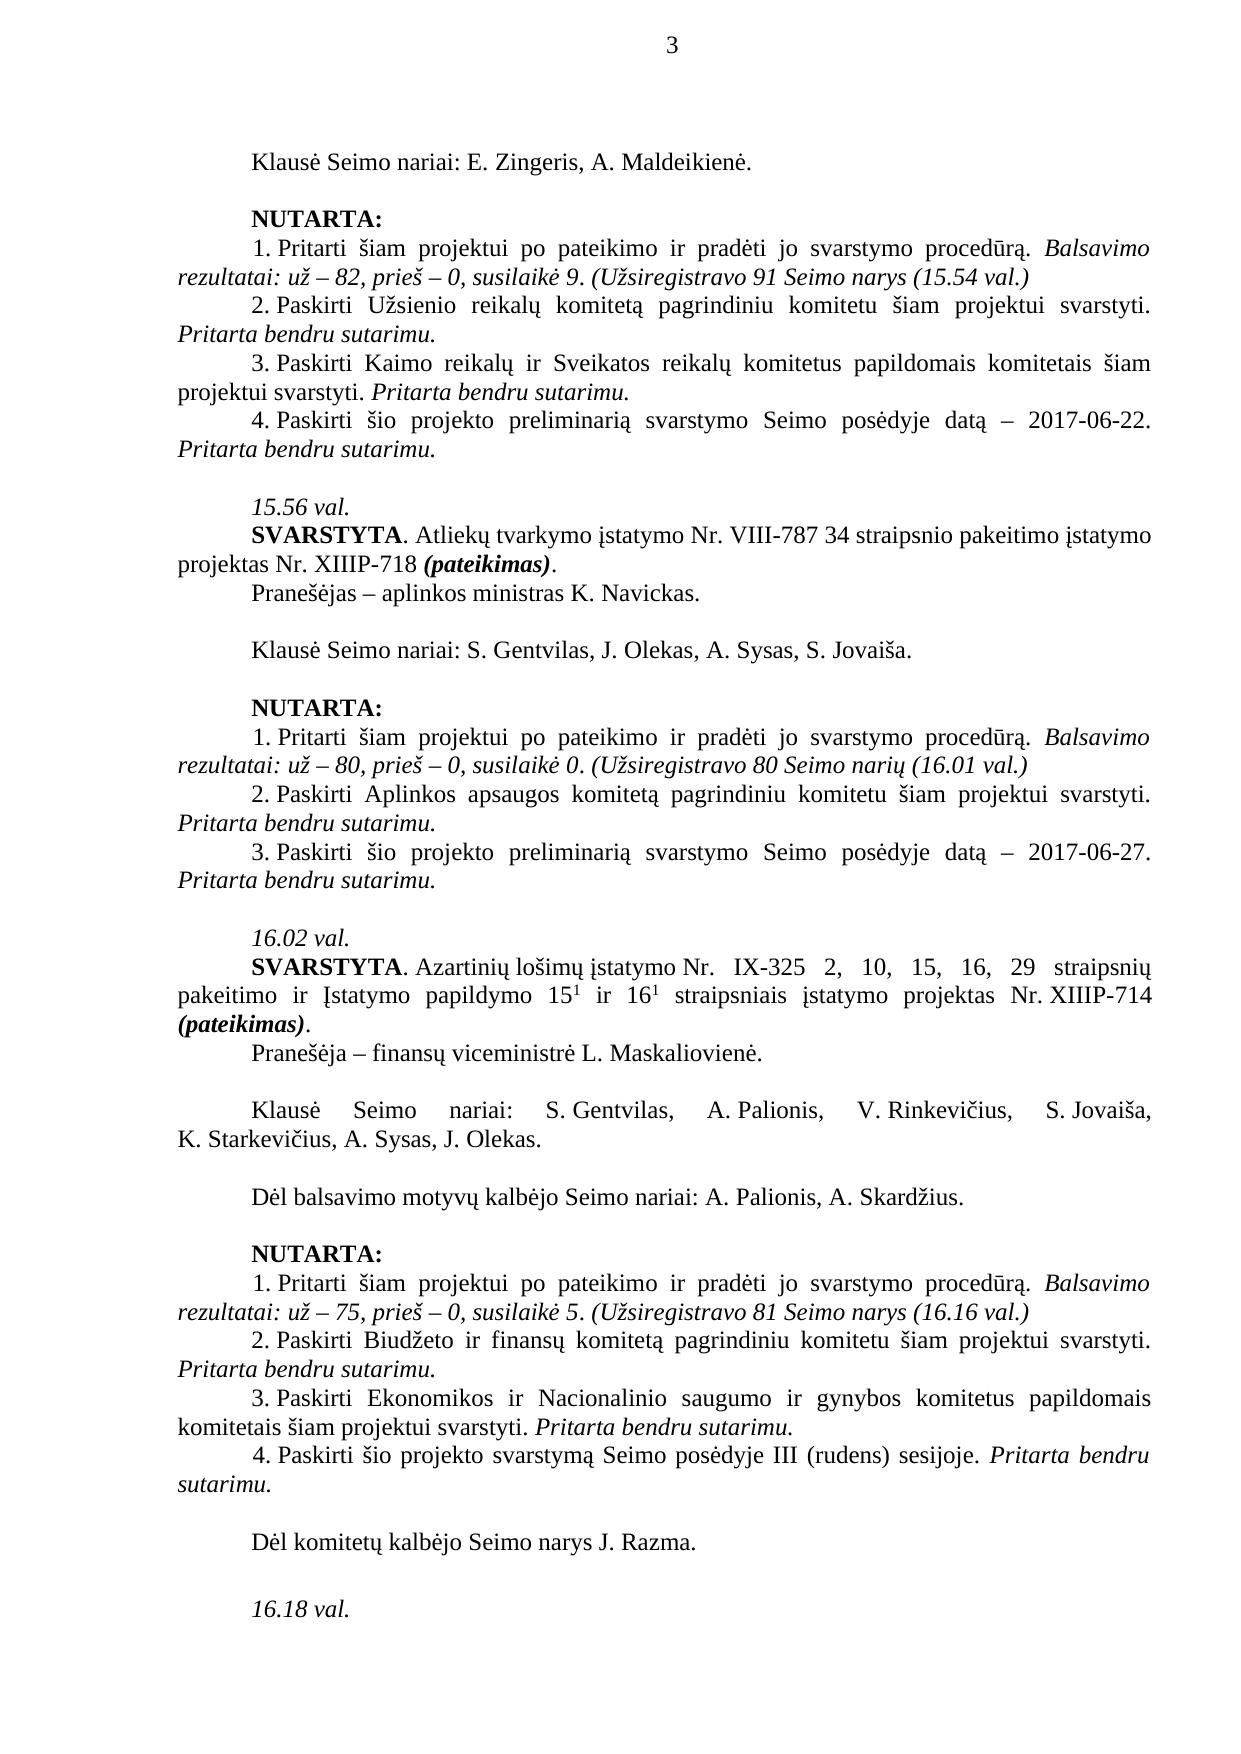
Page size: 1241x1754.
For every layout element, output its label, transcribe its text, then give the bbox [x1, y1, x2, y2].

text Klausė Seimo nariai: E. Zingeris, A. Maldeikienė. [177, 147, 1152, 176]
text 3. Paskirti Ekonomikos ir Nacionalinio saugumo ir gynybos komitetus papildomais komitetais šiam projektui svarstyti. Pritarta bendru sutarimu. [177, 1383, 1152, 1441]
text 1. Pritarti šiam projektui po pateikimo ir pradėti jo svarstymo procedūrą. Balsavimo rezultatai: už – 80, prieš – 0, susilaikė 0. (Užsiregistravo 80 Seimo narių (16.01 val.) [177, 722, 1152, 779]
text Dėl balsavimo motyvų kalbėjo Seimo nariai: A. Palionis, A. Skardžius. [177, 1182, 1152, 1211]
text 2. Paskirti Užsienio reikalų komitetą pagrindiniu komitetu šiam projektui svarstyti. Pritarta bendru sutarimu. [177, 291, 1152, 348]
text Pranešėja – finansų viceministrė L. Maskaliovienė. [177, 1038, 1152, 1067]
text Klausė Seimo nariai: S. Gentvilas, J. Olekas, A. Sysas, S. Jovaiša. [177, 636, 1152, 664]
text 1. Pritarti šiam projektui po pateikimo ir pradėti jo svarstymo procedūrą. Balsavimo rezultatai: už – 75, prieš – 0, susilaikė 5. (Užsiregistravo 81 Seimo narys (16.16 val.) [177, 1268, 1152, 1326]
text SVARSTYTA. Atliekų tvarkymo įstatymo Nr. VIII-787 34 straipsnio pakeitimo įstatymo projektas Nr. XIIIP-718 (pateikimas). [177, 521, 1152, 578]
text Dėl komitetų kalbėjo Seimo narys J. Razma. [177, 1527, 1152, 1556]
text 1. Pritarti šiam projektui po pateikimo ir pradėti jo svarstymo procedūrą. Balsavimo rezultatai: už – 82, prieš – 0, susilaikė 9. (Užsiregistravo 91 Seimo narys (15.54 val.) [177, 233, 1152, 291]
text Pranešėjas – aplinkos ministras K. Navickas. [177, 578, 1152, 607]
text NUTARTA: [177, 693, 1152, 722]
text 15.56 val. [177, 492, 1152, 521]
text 3. Paskirti Kaimo reikalų ir Sveikatos reikalų komitetus papildomais komitetais šiam projektui svarstyti. Pritarta bendru sutarimu. [177, 348, 1152, 406]
text Klausė Seimo nariai: S. Gentvilas, A. Palionis, V. Rinkevičius, S. Jovaiša, K. Starkevičius, A. Sysas, J. Olekas. [177, 1096, 1152, 1153]
text NUTARTA: [177, 1239, 1152, 1268]
text 16.02 val. [177, 923, 1152, 952]
text 4. Paskirti šio projekto preliminarią svarstymo Seimo posėdyje datą – 2017-06-22. Pritarta bendru sutarimu. [177, 406, 1152, 463]
text 4. Paskirti šio projekto svarstymą Seimo posėdyje III (rudens) sesijoje. Pritarta bendru sutarimu. [177, 1441, 1152, 1498]
text 2. Paskirti Biudžeto ir finansų komitetą pagrindiniu komitetu šiam projektui svarstyti. Pritarta bendru sutarimu. [177, 1326, 1152, 1383]
text NUTARTA: [177, 204, 1152, 233]
text 3. Paskirti šio projekto preliminarią svarstymo Seimo posėdyje datą – 2017-06-27. Pritarta bendru sutarimu. [177, 837, 1152, 894]
text 2. Paskirti Aplinkos apsaugos komitetą pagrindiniu komitetu šiam projektui svarstyti. Pritarta bendru sutarimu. [177, 779, 1152, 837]
text SVARSTYTA. Azartinių lošimų įstatymo Nr. IX-325 2, 10, 15, 16, 29 straipsnių pakeitimo ir Įstatymo papildymo 151 ir 161 straipsniais įstatymo projektas Nr. XIIIP-714 (pateikimas). [177, 952, 1152, 1038]
text 16.18 val. [177, 1594, 1152, 1623]
